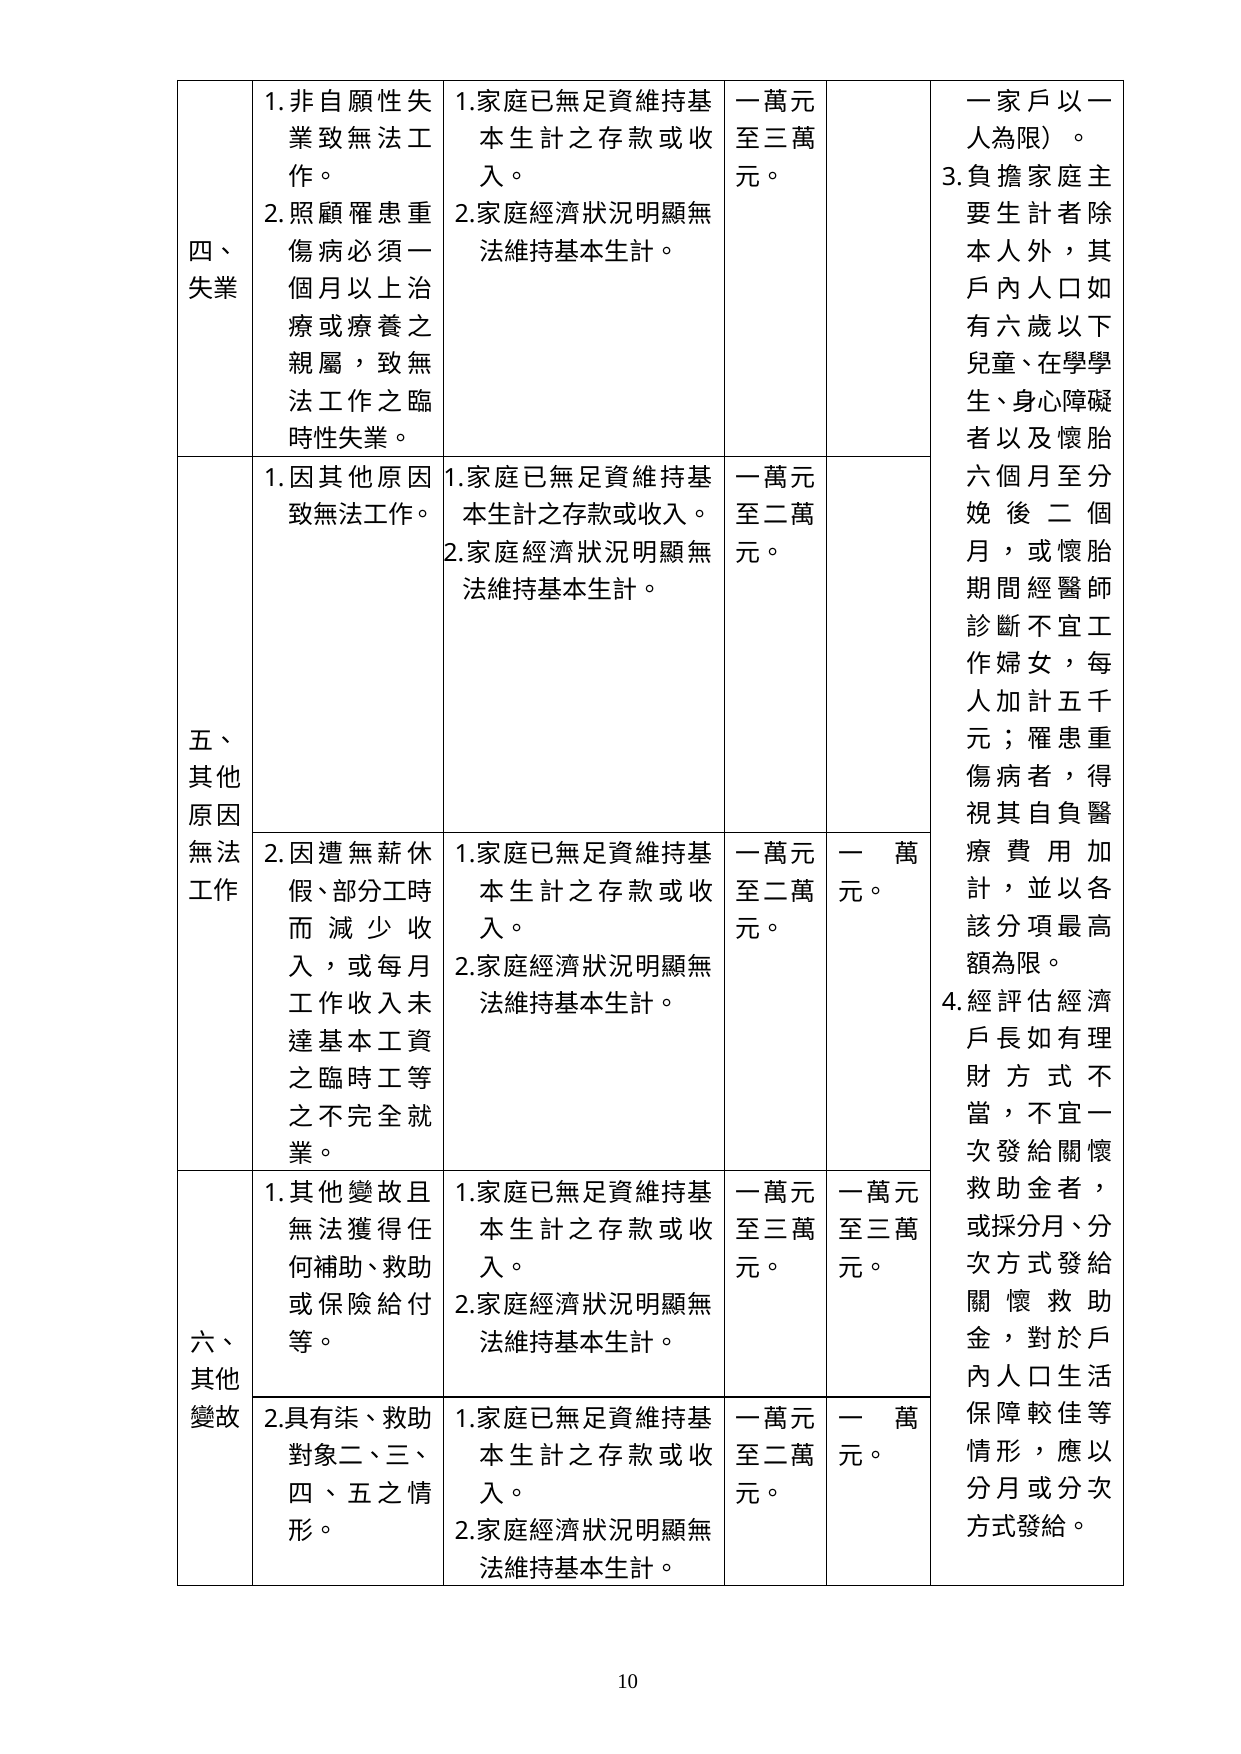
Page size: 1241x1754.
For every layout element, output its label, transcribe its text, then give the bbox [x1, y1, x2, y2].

table_cell 五、 其他原因無法工作 [178, 457, 252, 1170]
table_cell 1.家庭已無足資維持基本生計之存款或收入。 2.家庭經濟狀況明顯無法維持基本生計。 [444, 833, 724, 1170]
table_cell 1.非自願性失業致無法工作。 2.照顧罹患重傷病必須一個月以上治療或療養之親屬，致無法工作之臨時性失業。 [253, 81, 443, 456]
table_cell 1.家庭已無足資維持基本生計之存款或收入。 2.家庭經濟狀況明顯無法維持基本生計。 [444, 457, 724, 832]
table_cell 2.具有柒、救助對象二、三、四、五之情形。 [253, 1398, 443, 1585]
table_cell 一萬元至三萬元。 [725, 1171, 826, 1396]
table_cell 1.家庭已無足資維持基本生計之存款或收入。 2.家庭經濟狀況明顯無法維持基本生計。 [444, 1398, 724, 1585]
table_cell 一萬元至三萬元。 [827, 1171, 930, 1396]
table_cell 1.其他變故且無法獲得任何補助、救助或保險給付等。 [253, 1171, 443, 1396]
table_cell 一家戶以一人為限）。 3.負擔家庭主要生計者除本人外，其戶內人口如有六歲以下兒童、在學學生、身心障礙者以及懷胎六個月至分娩後二個月，或懷胎期間經醫師診斷不宜工作婦女，每人加計五千元；罹患重傷病者，得視其自負醫療費用加計，並以各該分項最高額為限。 4.經評估經濟戶長如有理財方式不當，不宜一次發給關懷救助金者，或採分月、分次方式發給關懷救助金，對於戶內人口生活保障較佳等情形，應以分月或分次方式發給。 [931, 81, 1123, 1585]
table_cell 1.家庭已無足資維持基本生計之存款或收入。 2.家庭經濟狀況明顯無法維持基本生計。 [444, 81, 724, 456]
table_cell 1.家庭已無足資維持基本生計之存款或收入。 2.家庭經濟狀況明顯無法維持基本生計。 [444, 1171, 724, 1396]
table_cell 六、 其他變故 [178, 1171, 252, 1585]
table_cell 一萬元至二萬元。 [725, 833, 826, 1170]
table_cell [827, 457, 930, 832]
table_cell 一萬元至二萬元。 [725, 1398, 826, 1585]
table_cell [827, 81, 930, 456]
table_cell 一萬元至三萬元。 [725, 81, 826, 456]
table_cell 四、 失業 [178, 81, 252, 456]
table_cell 2.因遭無薪休假、部分工時而減少收入，或每月工作收入未達基本工資之臨時工等之不完全就業。 [253, 833, 443, 1170]
table_cell 一萬元。 [827, 1398, 930, 1585]
table_cell 一萬元至二萬元。 [725, 457, 826, 832]
table_cell 一萬元。 [827, 833, 930, 1170]
table_cell 1.因其他原因致無法工作。 [253, 457, 443, 832]
